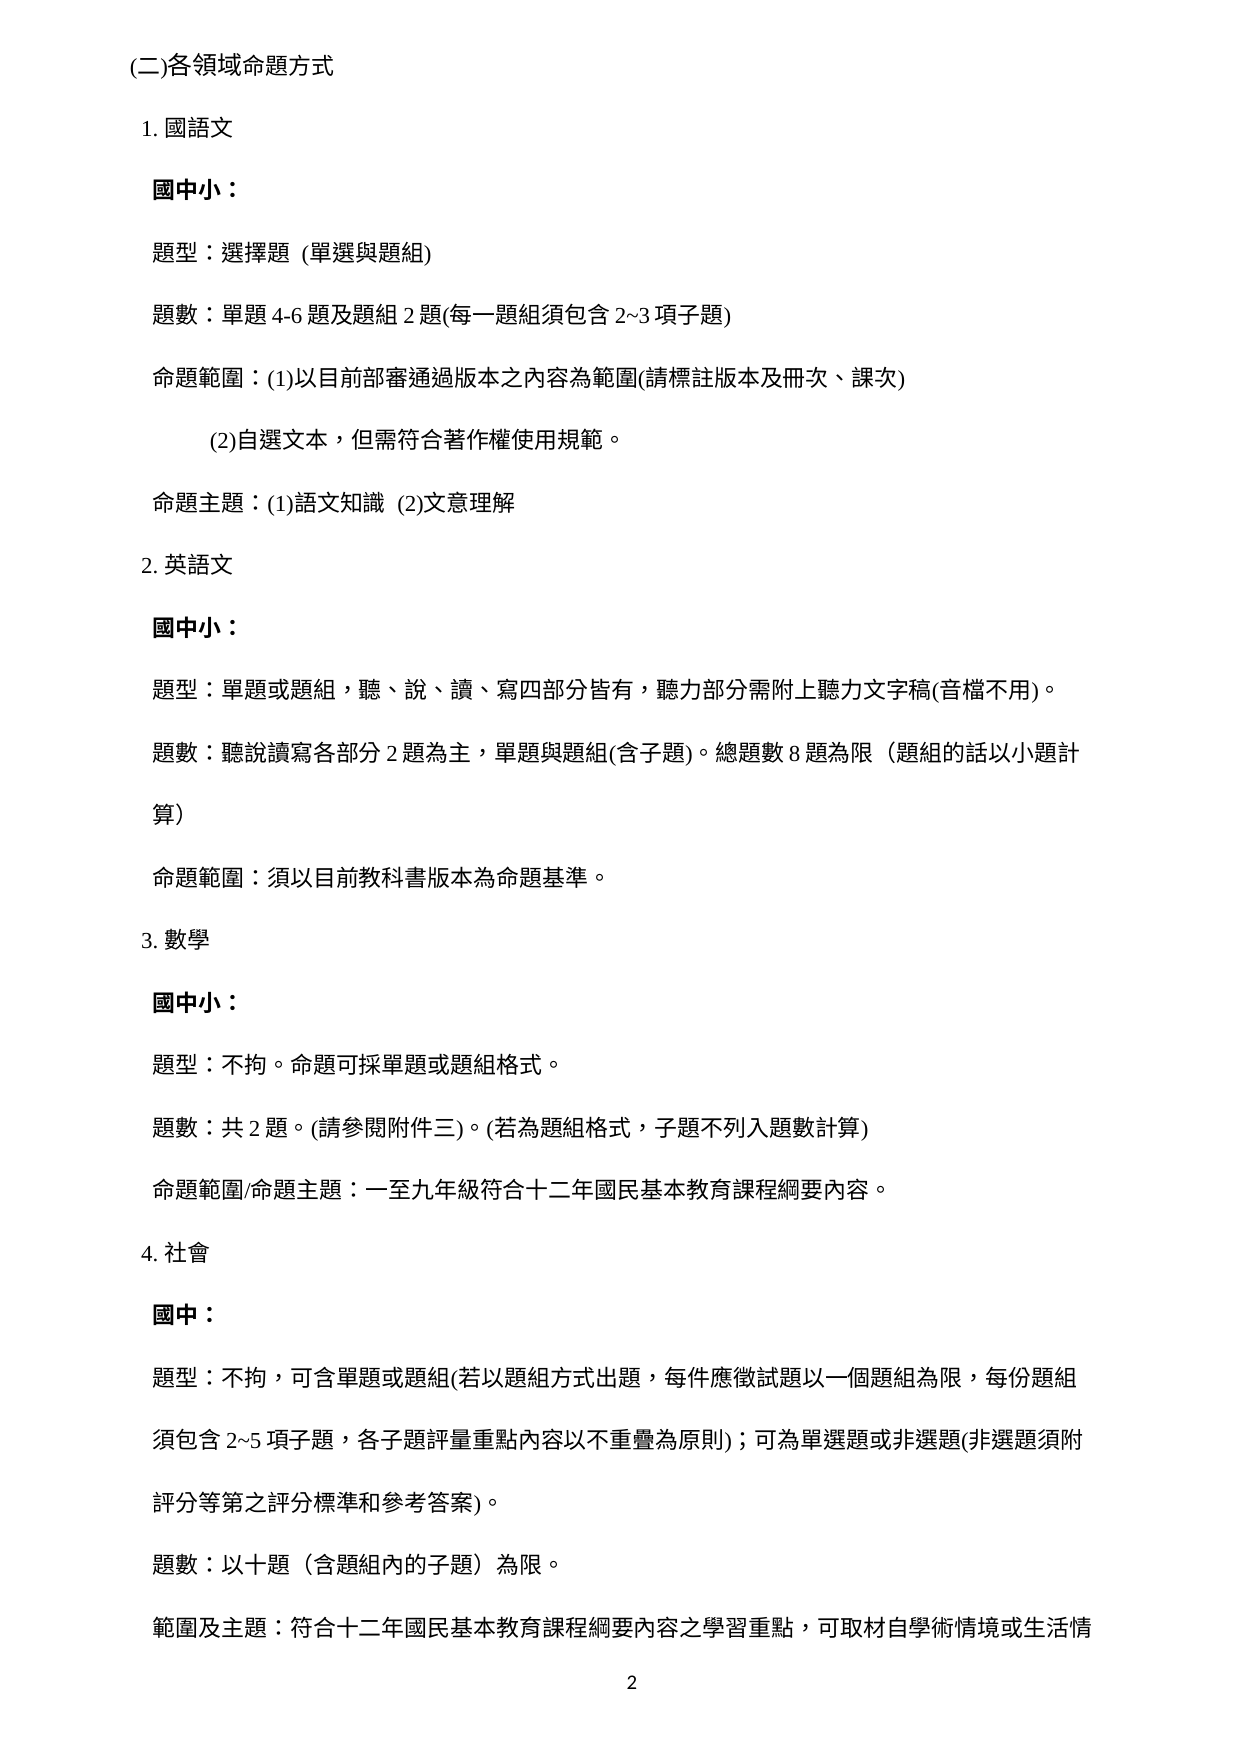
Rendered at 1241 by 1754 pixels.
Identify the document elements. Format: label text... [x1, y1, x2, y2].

text 國中小： [118, 147, 1137, 210]
text 4. 社會 [118, 1210, 1137, 1272]
text (二)各領域命題方式 [118, 22, 1137, 85]
text 命題範圍：(1)以目前部審通過版本之內容為範圍(請標註版本及冊次、課次) [118, 335, 1137, 397]
text 範圍及主題：符合十二年國民基本教育課程綱要內容之學習重點，可取材自學術情境或生活情 [118, 1585, 1137, 1647]
text 須包含2~5項子題，各子題評量重點內容以不重疊為原則)；可為單選題或非選題(非選題須附 [118, 1397, 1137, 1460]
text 題型：不拘，可含單題或題組(若以題組方式出題，每件應徵試題以一個題組為限，每份題組 [118, 1335, 1137, 1397]
text 命題範圍：須以目前教科書版本為命題基準。 [118, 835, 1137, 897]
text 3. 數學 [118, 897, 1137, 960]
text 國中小： [118, 585, 1137, 647]
text 國中： [118, 1272, 1137, 1335]
text 算） [118, 772, 1137, 835]
text 國中小： [118, 960, 1137, 1022]
text 題型：單題或題組，聽、說、讀、寫四部分皆有，聽力部分需附上聽力文字稿(音檔不用)。 [118, 647, 1137, 710]
text (2)自選文本，但需符合著作權使用規範。 [118, 397, 1137, 460]
text 2. 英語文 [118, 522, 1137, 585]
text 題型：不拘。命題可採單題或題組格式。 [118, 1022, 1137, 1085]
text 1. 國語文 [118, 85, 1137, 147]
text 題數：共2題。(請參閱附件三)。(若為題組格式，子題不列入題數計算) [118, 1085, 1137, 1147]
text 命題範圍/命題主題：一至九年級符合十二年國民基本教育課程綱要內容。 [118, 1147, 1137, 1210]
text 評分等第之評分標準和參考答案)。 [118, 1460, 1137, 1522]
text 題數：以十題（含題組內的子題）為限。 [118, 1522, 1137, 1585]
text 題型：選擇題 (單選與題組) [118, 210, 1137, 272]
text 題數：單題4-6題及題組2題(每一題組須包含2~3項子題) [118, 272, 1137, 335]
text 題數：聽說讀寫各部分2題為主，單題與題組(含子題)。總題數8題為限（題組的話以小題計 [118, 710, 1137, 772]
text 命題主題：(1)語文知識 (2)文意理解 [118, 460, 1137, 522]
